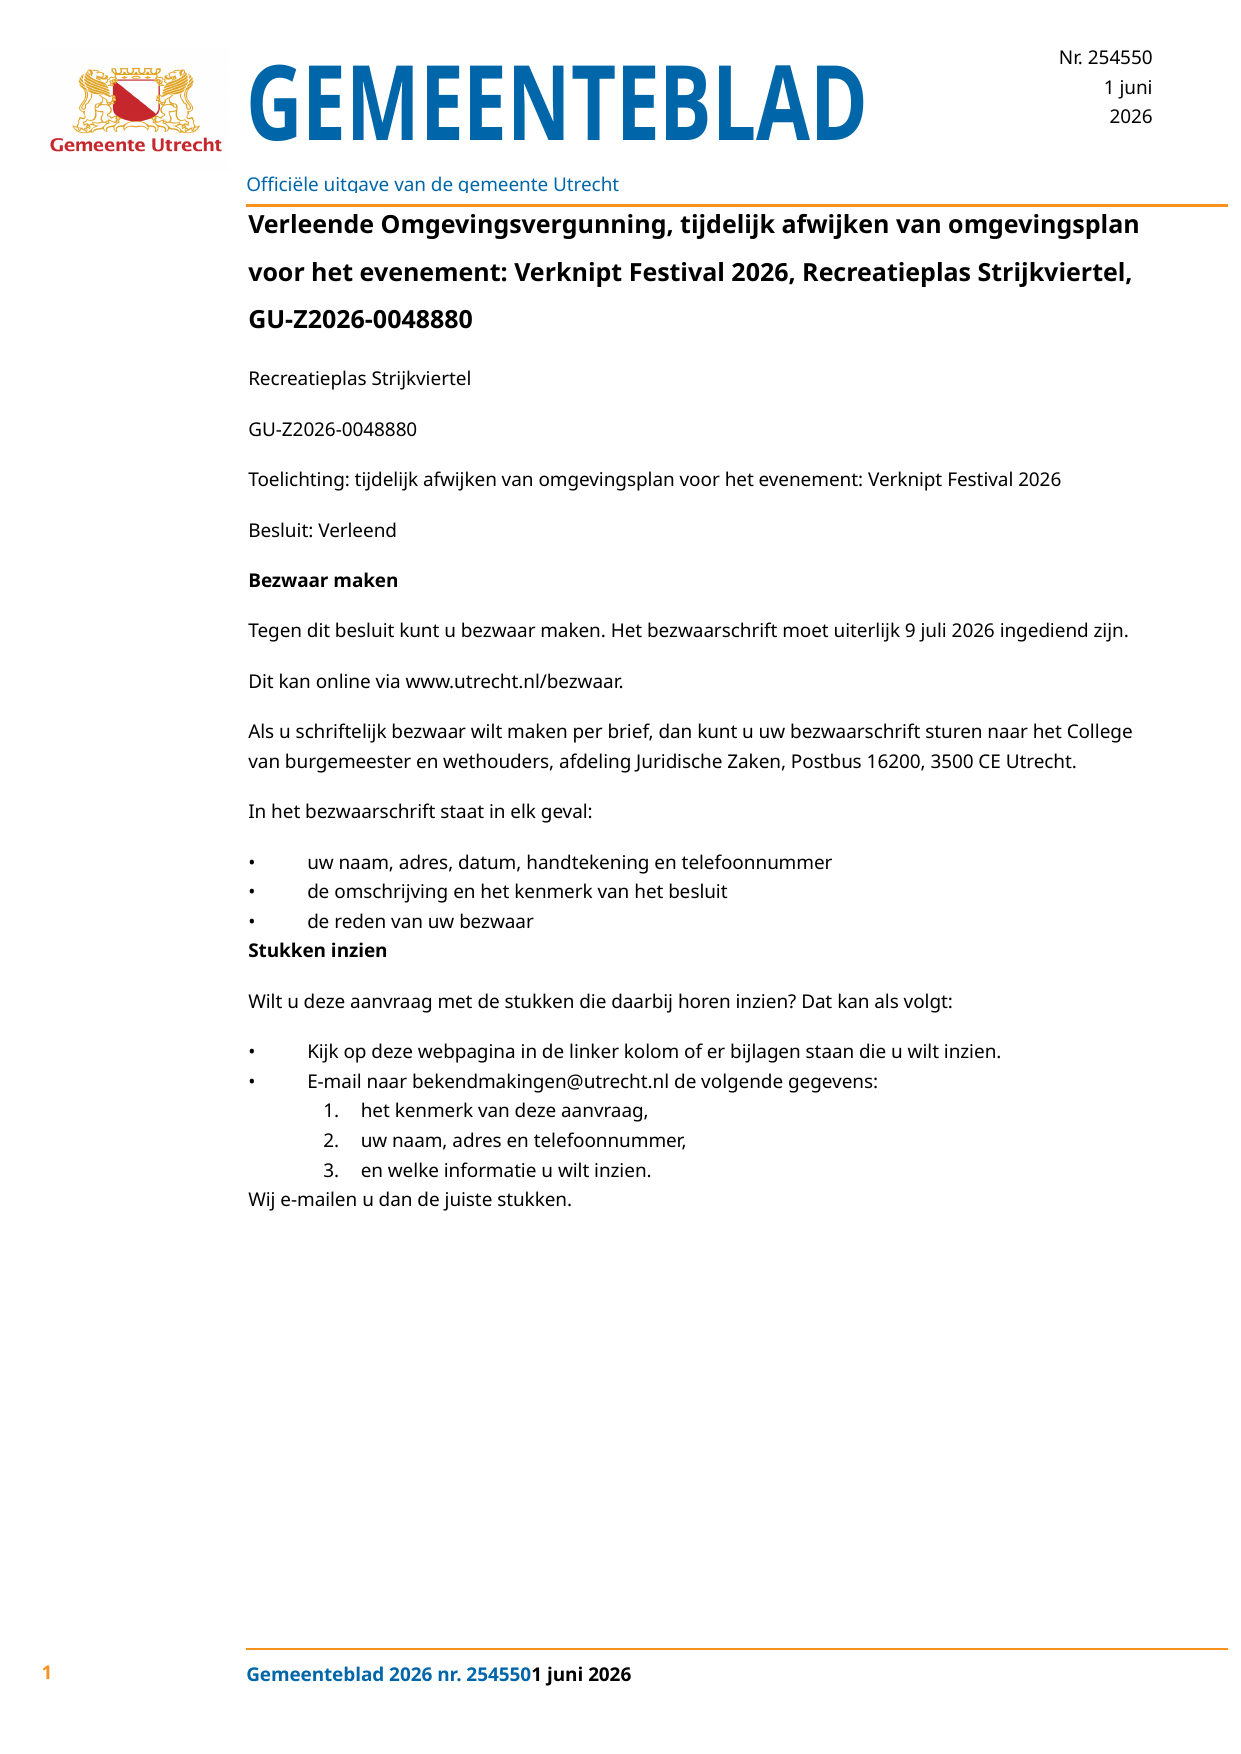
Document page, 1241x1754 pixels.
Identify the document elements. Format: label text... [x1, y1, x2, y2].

text Wij e-mailen u dan de juiste stukken. [248, 1186, 1152, 1212]
list en welke informatie u wilt inzien. [323, 1157, 1152, 1182]
text GU-Z2026-0048880 [248, 416, 1152, 442]
text Tegen dit besluit kunt u bezwaar maken. Het bezwaarschrift moet uiterlijk 9 juli 2026 ingediend zijn. [248, 618, 1152, 643]
text In het bezwaarschrift staat in elk geval: [248, 798, 1152, 824]
text Wilt u deze aanvraag met de stukken die daarbij horen inzien? Dat kan als volgt: [248, 988, 1152, 1014]
text Recreatieplas Strijkviertel [248, 366, 1152, 391]
list E-mail naar bekendmakingen@utrecht.nl de volgende gegevens: [248, 1068, 1152, 1094]
text Toelichting: tijdelijk afwijken van omgevingsplan voor het evenement: Verknipt Festival 2026 [248, 466, 1152, 492]
list uw naam, adres en telefoonnummer, [323, 1127, 1152, 1153]
text Dit kan online via www.utrecht.nl/bezwaar. [248, 668, 1152, 694]
text Besluit: Verleend [248, 517, 1152, 542]
text Als u schriftelijk bezwaar wilt maken per brief, dan kunt u uw bezwaarschrift sturen naar het College van burgemeester en wethouders, afdeling Juridische Zaken, Postbus 16200, 3500 CE Utrecht. [248, 718, 1152, 774]
text Stukken inzien [248, 938, 1152, 963]
list uw naam, adres, datum, handtekening en telefoonnummer [248, 849, 1152, 874]
list Kijk op deze webpagina in de linker kolom of er bijlagen staan die u wilt inzien. [248, 1038, 1152, 1064]
text Bezwaar maken [248, 567, 1152, 593]
list het kenmerk van deze aanvraag, [323, 1098, 1152, 1123]
picture [41, 47, 231, 172]
list de reden van uw bezwaar [248, 908, 1152, 934]
list de omschrijving en het kenmerk van het besluit [248, 878, 1152, 904]
text Verleende Omgevingsvergunning, tijdelijk afwijken van omgevingsplan voor het evenement: Verknipt Festival 2026, Recreatieplas Strijkviertel, GU-Z2026-0048880 [248, 207, 1152, 336]
